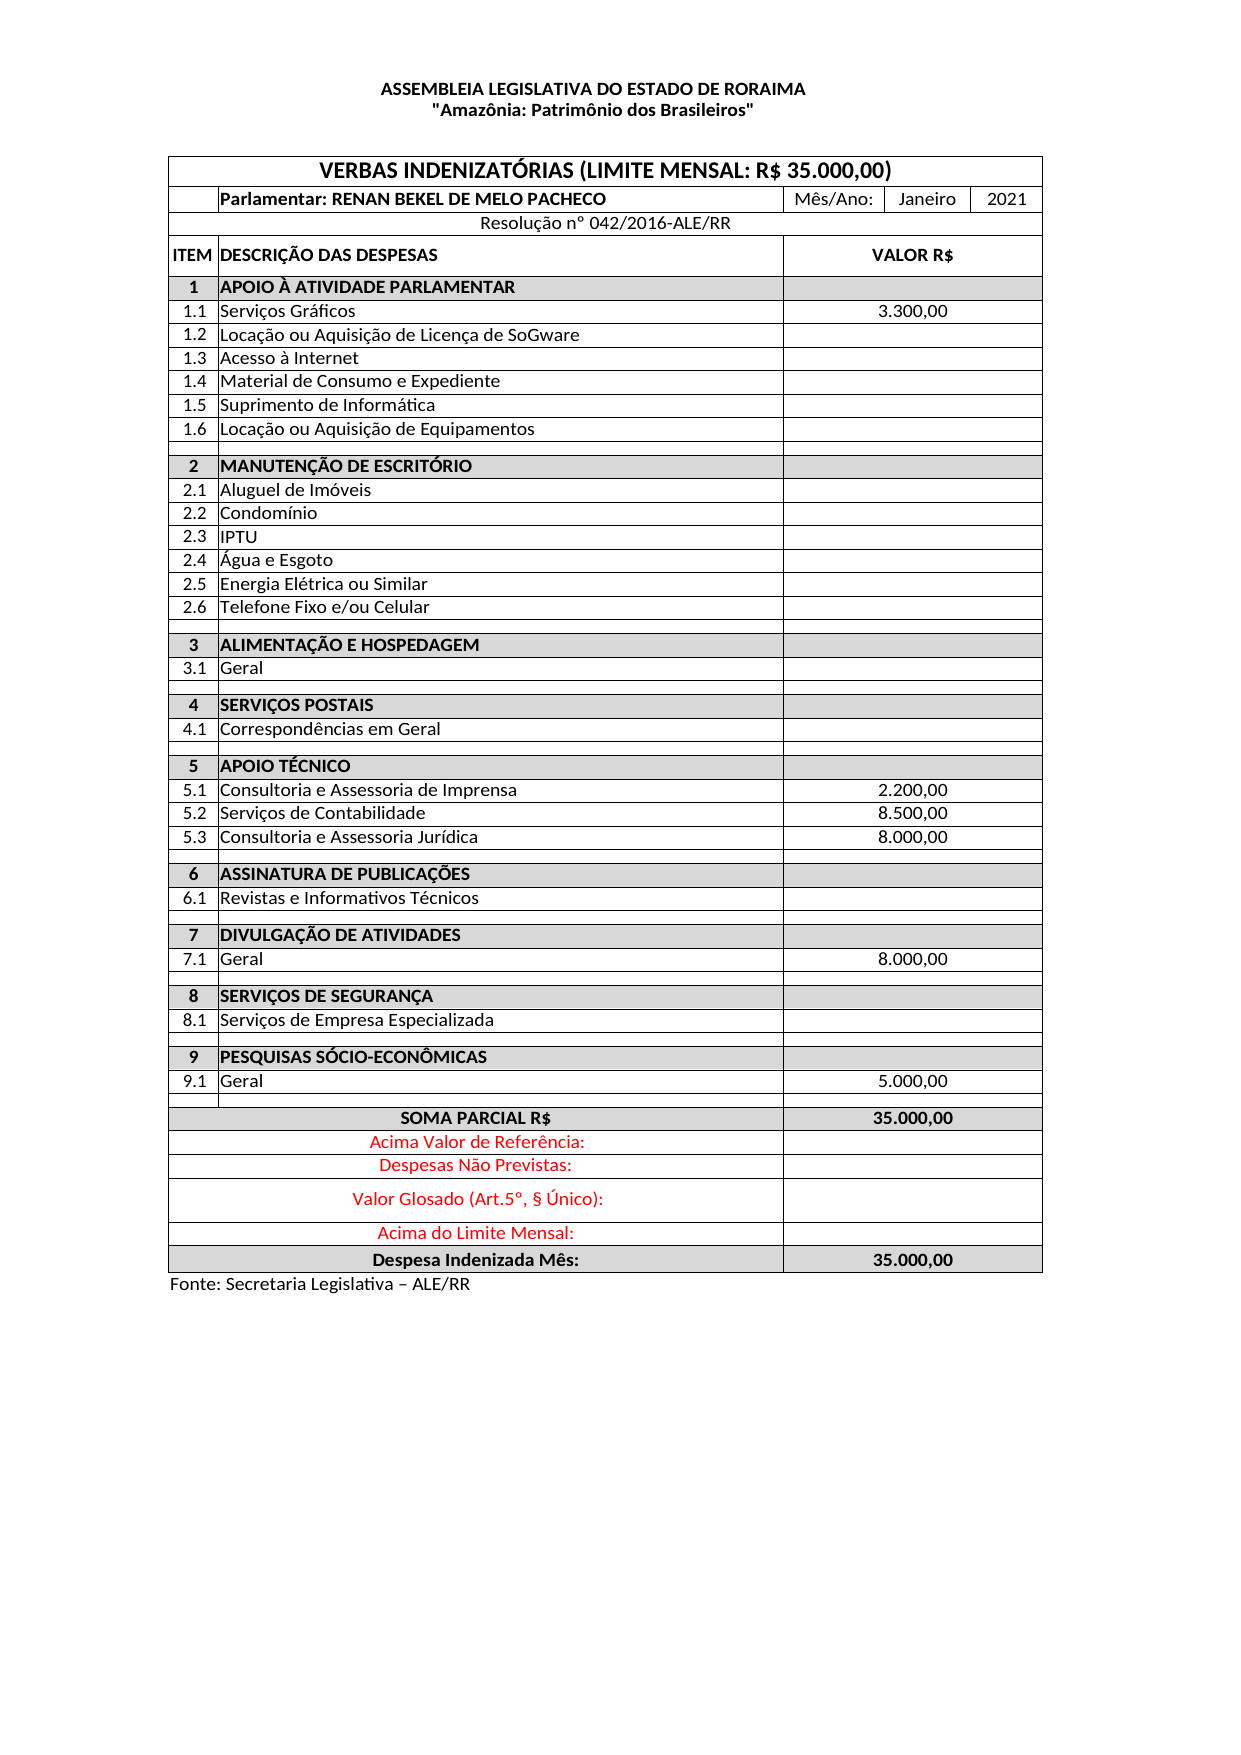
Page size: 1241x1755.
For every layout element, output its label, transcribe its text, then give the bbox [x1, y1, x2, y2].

table_header VERBAS INDENIZATÓRIAS (LIMITE MENSAL: R$ 35.000,00) [169, 157, 1042, 186]
table_cell [784, 395, 1042, 417]
table_cell [784, 925, 1042, 948]
table_cell 6 [169, 864, 218, 887]
table_cell Revistas e Informativos Técnicos [219, 888, 783, 910]
table_cell [784, 1010, 1042, 1032]
table_cell 8.000,00 [784, 827, 1042, 849]
table_cell 35.000,00 [784, 1246, 1042, 1272]
table_cell [169, 187, 218, 211]
text "Amazônia: Patrimônio dos Brasileiros" [378, 99, 808, 120]
table_cell SERVIÇOS DE SEGURANÇA [219, 986, 783, 1008]
table_cell [219, 1094, 783, 1107]
table_cell [219, 742, 783, 755]
table_cell [784, 681, 1042, 694]
table_cell 5.2 [169, 803, 218, 826]
table_cell [784, 550, 1042, 572]
table_cell [784, 456, 1042, 478]
table_cell 2.1 [169, 479, 218, 502]
table_cell 2.4 [169, 550, 218, 572]
table_cell Parlamentar: RENAN BEKEL DE MELO PACHECO [219, 187, 783, 211]
table_cell Consultoria e Assessoria de Imprensa [219, 780, 783, 802]
table_cell [219, 1033, 783, 1046]
table_cell [219, 850, 783, 863]
table_cell 9.1 [169, 1071, 218, 1093]
table_cell [784, 888, 1042, 910]
table_cell [784, 479, 1042, 502]
table_cell 8 [169, 986, 218, 1008]
table_cell [169, 442, 218, 455]
table_cell [219, 442, 783, 455]
table_cell [784, 850, 1042, 863]
table_cell 3.1 [169, 658, 218, 680]
table_cell [784, 756, 1042, 779]
table_cell 1.2 [169, 324, 218, 347]
text ASSEMBLEIA LEGISLATIVA DO ESTADO DE RORAIMA [378, 78, 808, 99]
table_cell Energia Elétrica ou Similar [219, 573, 783, 596]
table_cell [219, 911, 783, 924]
table_cell Resolução nº 042/2016-ALE/RR [169, 213, 1042, 235]
table_cell 8.500,00 [784, 803, 1042, 826]
table_cell Geral [219, 658, 783, 680]
table_cell 1.3 [169, 348, 218, 370]
table_cell [784, 418, 1042, 441]
table_cell ALIMENTAÇÃO E HOSPEDAGEM [219, 634, 783, 657]
table_cell [784, 1179, 1042, 1222]
table_cell Geral [219, 1071, 783, 1093]
table_cell SOMA PARCIAL R$ [169, 1108, 783, 1130]
table_cell 2.5 [169, 573, 218, 596]
table_cell [169, 620, 218, 633]
table_cell VALOR R$ [784, 236, 1042, 276]
table_cell [784, 986, 1042, 1008]
table_cell 3.300,00 [784, 301, 1042, 323]
table_cell [784, 526, 1042, 549]
table_cell Condomínio [219, 503, 783, 525]
table_cell Serviços de Contabilidade [219, 803, 783, 826]
table_cell ITEM [169, 236, 218, 276]
table_cell [169, 1033, 218, 1046]
table_cell [784, 620, 1042, 633]
table_cell 5.1 [169, 780, 218, 802]
table_cell [784, 348, 1042, 370]
table_cell [784, 972, 1042, 985]
table_cell [219, 620, 783, 633]
table_cell [784, 503, 1042, 525]
table_cell Locação ou Aquisição de Licença de SoGware [219, 324, 783, 347]
table_cell [169, 742, 218, 755]
table_cell [219, 972, 783, 985]
table_cell 2.3 [169, 526, 218, 549]
table_cell [784, 1131, 1042, 1154]
table_cell Material de Consumo e Expediente [219, 371, 783, 394]
table_cell 35.000,00 [784, 1108, 1042, 1130]
table_cell 2 [169, 456, 218, 478]
table_cell [784, 597, 1042, 619]
table_cell Água e Esgoto [219, 550, 783, 572]
table_cell DIVULGAÇÃO DE ATIVIDADES [219, 925, 783, 948]
table_cell Acima do Limite Mensal: [169, 1223, 783, 1245]
table_cell 9 [169, 1047, 218, 1069]
table_cell 1.4 [169, 371, 218, 394]
table_cell 6.1 [169, 888, 218, 910]
table_cell [784, 1155, 1042, 1177]
table_cell IPTU [219, 526, 783, 549]
table_cell 2021 [971, 187, 1042, 211]
table_cell 4.1 [169, 719, 218, 741]
table_cell 7 [169, 925, 218, 948]
table_cell [169, 681, 218, 694]
table_cell [784, 634, 1042, 657]
table_cell DESCRIÇÃO DAS DESPESAS [219, 236, 783, 276]
table_cell PESQUISAS SÓCIO-ECONÔMICAS [219, 1047, 783, 1069]
table_cell 8.1 [169, 1010, 218, 1032]
table_cell [169, 911, 218, 924]
table_cell Serviços Gráﬁcos [219, 301, 783, 323]
table_cell [784, 1223, 1042, 1245]
table_cell 1.5 [169, 395, 218, 417]
table_cell [784, 911, 1042, 924]
table_cell 1.6 [169, 418, 218, 441]
table_cell 5.000,00 [784, 1071, 1042, 1093]
table_cell [784, 695, 1042, 718]
table_cell [784, 658, 1042, 680]
text Fonte: Secretaria Legislativa – ALE/RR [170, 1272, 1066, 1295]
table_cell Geral [219, 949, 783, 971]
table_cell 2.200,00 [784, 780, 1042, 802]
table_cell [784, 371, 1042, 394]
table_cell Aluguel de Imóveis [219, 479, 783, 502]
table_cell 3 [169, 634, 218, 657]
table_cell APOIO À ATIVIDADE PARLAMENTAR [219, 277, 783, 300]
table_cell [784, 573, 1042, 596]
table_cell 5 [169, 756, 218, 779]
table_cell Serviços de Empresa Especializada [219, 1010, 783, 1032]
table_cell SERVIÇOS POSTAIS [219, 695, 783, 718]
table_cell [784, 719, 1042, 741]
table_cell Despesa Indenizada Mês: [169, 1246, 783, 1272]
table_cell Telefone Fixo e/ou Celular [219, 597, 783, 619]
table_cell [784, 864, 1042, 887]
table_cell 8.000,00 [784, 949, 1042, 971]
table_cell [784, 1047, 1042, 1069]
table_cell Consultoria e Assessoria Jurídica [219, 827, 783, 849]
table_cell ASSINATURA DE PUBLICAÇÕES [219, 864, 783, 887]
table_cell 1.1 [169, 301, 218, 323]
table_cell 1 [169, 277, 218, 300]
table_cell Janeiro [885, 187, 970, 211]
table_cell 2.2 [169, 503, 218, 525]
table_cell [219, 681, 783, 694]
table_cell [784, 1094, 1042, 1107]
table_cell Correspondências em Geral [219, 719, 783, 741]
table_cell 7.1 [169, 949, 218, 971]
table_cell MANUTENÇÃO DE ESCRITÓRIO [219, 456, 783, 478]
table_cell 2.6 [169, 597, 218, 619]
table_cell 4 [169, 695, 218, 718]
table_cell [784, 442, 1042, 455]
table_cell Acima Valor de Referência: [169, 1131, 783, 1154]
table_cell [169, 972, 218, 985]
table_cell Despesas Não Previstas: [169, 1155, 783, 1177]
table_cell [784, 324, 1042, 347]
table_cell 5.3 [169, 827, 218, 849]
table_cell [784, 742, 1042, 755]
table_cell Suprimento de Informática [219, 395, 783, 417]
table_cell [169, 850, 218, 863]
table_cell [169, 1094, 218, 1107]
table_cell [784, 277, 1042, 300]
table_cell Valor Glosado (Art.5º, § Único): [169, 1179, 783, 1222]
table_cell [784, 1033, 1042, 1046]
table_cell Locação ou Aquisição de Equipamentos [219, 418, 783, 441]
table_cell Acesso à Internet [219, 348, 783, 370]
table_cell APOIO TÉCNICO [219, 756, 783, 779]
table_cell Mês/Ano: [784, 187, 884, 211]
